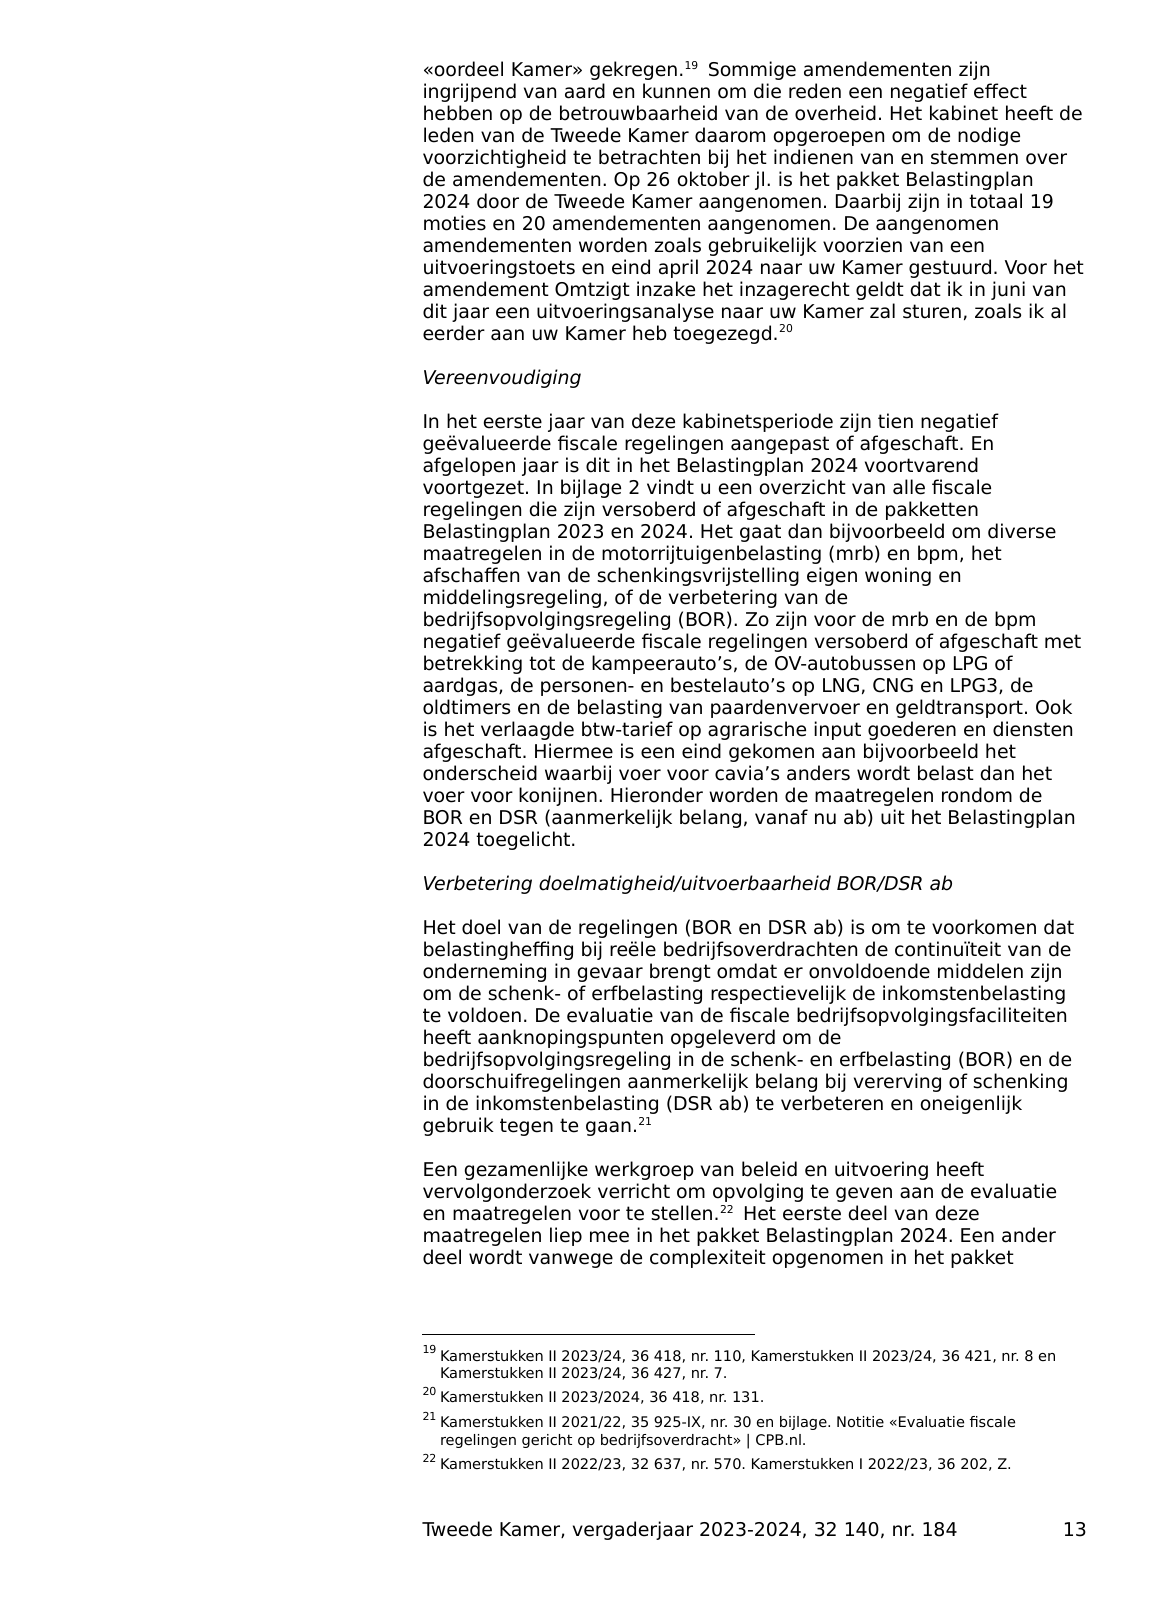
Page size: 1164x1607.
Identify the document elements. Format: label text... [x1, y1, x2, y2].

text «oordeel Kamer» gekregen. Sommige amendementen zijn ingrijpend van aard en kunnen om die reden een negatief effect hebben op de betrouwbaarheid van de overheid. Het kabinet heeft de leden van de Tweede Kamer daarom opgeroepen om de nodige voorzichtigheid te betrachten bij het indienen van en stemmen over de amendementen. Op 26 oktober jl. is het pakket Belastingplan 2024 door de Tweede Kamer aangenomen. Daarbij zijn in totaal 19 moties en 20 amendementen aangenomen. De aangenomen amendementen worden zoals gebruikelijk voorzien van een uitvoeringstoets en eind april 2024 naar uw Kamer gestuurd. Voor het amendement Omtzigt inzake het inzagerecht geldt dat ik in juni van dit jaar een uitvoeringsanalyse naar uw Kamer zal sturen, zoals ik al eerder aan uw Kamer heb toegezegd. [422, 59, 1087, 345]
text Kamerstukken II 2022/23, 32 637, nr. 570. Kamerstukken I 2022/23, 36 202, Z. [422, 1452, 1087, 1474]
text Een gezamenlijke werkgroep van beleid en uitvoering heeft vervolgonderzoek verricht om opvolging te geven aan de evaluatie en maatregelen voor te stellen. Het eerste deel van deze maatregelen liep mee in het pakket Belastingplan 2024. Een ander deel wordt vanwege de complexiteit opgenomen in het pakket [422, 1159, 1087, 1269]
subtitle Vereenvoudiging [422, 367, 1087, 389]
text In het eerste jaar van deze kabinetsperiode zijn tien negatief geëvalueerde fiscale regelingen aangepast of afgeschaft. En afgelopen jaar is dit in het Belastingplan 2024 voortvarend voortgezet. In bijlage 2 vindt u een overzicht van alle fiscale regelingen die zijn versoberd of afgeschaft in de pakketten Belastingplan 2023 en 2024. Het gaat dan bijvoorbeeld om diverse maatregelen in de motorrijtuigenbelasting (mrb) en bpm, het afschaffen van de schenkingsvrijstelling eigen woning en middelingsregeling, of de verbetering van de bedrijfsopvolgingsregeling (BOR). Zo zijn voor de mrb en de bpm negatief geëvalueerde fiscale regelingen versoberd of afgeschaft met betrekking tot de kampeerauto’s, de OV-autobussen op LPG of aardgas, de personen- en bestelauto’s op LNG, CNG en LPG3, de oldtimers en de belasting van paardenvervoer en geldtransport. Ook is het verlaagde btw-tarief op agrarische input goederen en diensten afgeschaft. Hiermee is een eind gekomen aan bijvoorbeeld het onderscheid waarbij voer voor cavia’s anders wordt belast dan het voer voor konijnen. Hieronder worden de maatregelen rondom de BOR en DSR (aanmerkelijk belang, vanaf nu ab) uit het Belastingplan 2024 toegelicht. [422, 411, 1087, 851]
text Kamerstukken II 2021/22, 35 925-IX, nr. 30 en bijlage. Notitie «Evaluatie fiscale regelingen gericht op bedrijfsoverdracht» | CPB.nl. [422, 1410, 1087, 1449]
text Kamerstukken II 2023/24, 36 418, nr. 110, Kamerstukken II 2023/24, 36 421, nr. 8 en Kamerstukken II 2023/24, 36 427, nr. 7. [422, 1343, 1087, 1382]
subtitle Verbetering doelmatigheid/uitvoerbaarheid BOR/DSR ab [422, 873, 1087, 895]
text Kamerstukken II 2023/2024, 36 418, nr. 131. [422, 1385, 1087, 1407]
text Het doel van de regelingen (BOR en DSR ab) is om te voorkomen dat belastingheffing bij reële bedrijfsoverdrachten de continuïteit van de onderneming in gevaar brengt omdat er onvoldoende middelen zijn om de schenk- of erfbelasting respectievelijk de inkomstenbelasting te voldoen. De evaluatie van de fiscale bedrijfsopvolgingsfaciliteiten heeft aanknopingspunten opgeleverd om de bedrijfsopvolgingsregeling in de schenk- en erfbelasting (BOR) en de doorschuifregelingen aanmerkelijk belang bij vererving of schenking in de inkomstenbelasting (DSR ab) te verbeteren en oneigenlijk gebruik tegen te gaan. [422, 917, 1087, 1137]
